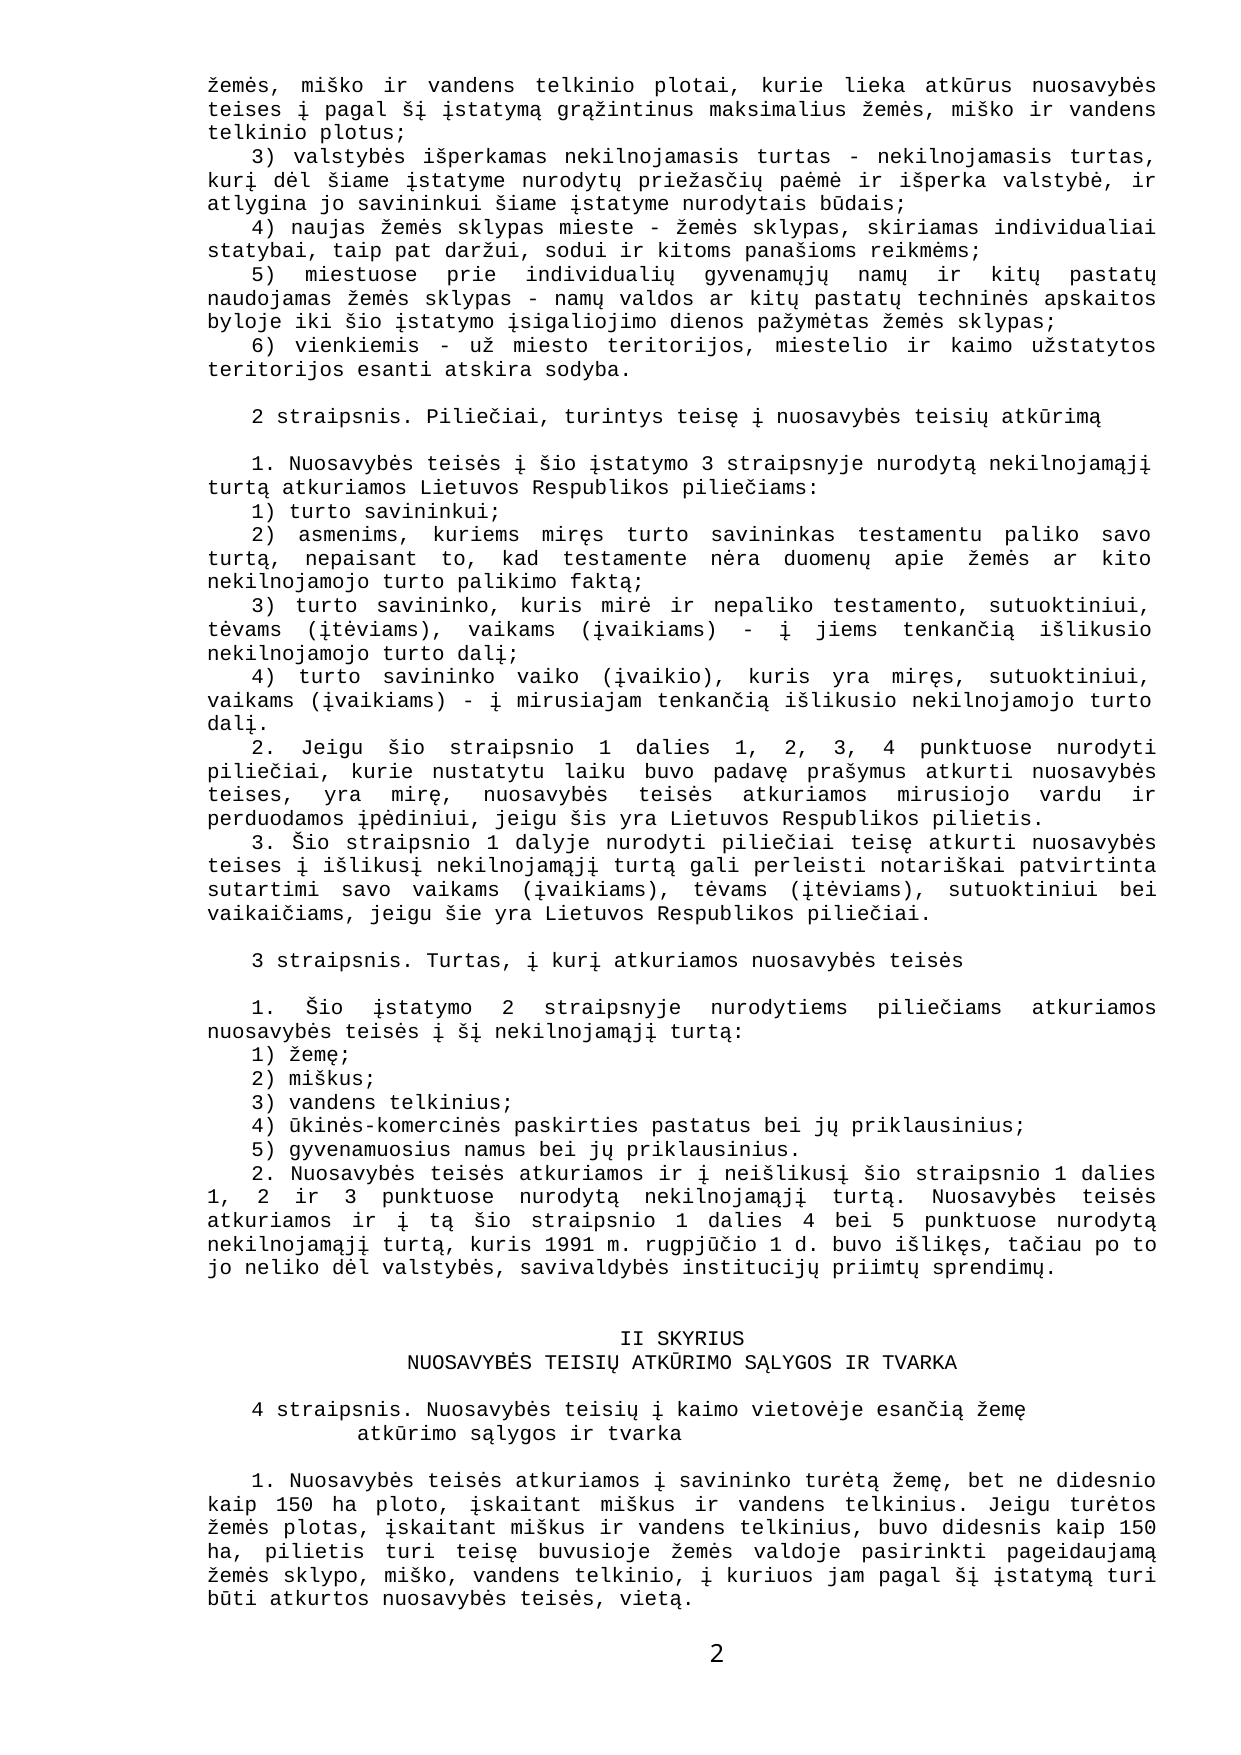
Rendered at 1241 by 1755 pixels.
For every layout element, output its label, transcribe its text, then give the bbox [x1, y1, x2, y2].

text 4) turto savininko vaiko (įvaikio), kuris yra miręs, sutuoktiniui, vaikams (įvaikiams) - į mirusiajam tenkančią išlikusio nekilnojamojo turto dalį. [207, 666, 1152, 737]
text atkūrimo sąlygos ir tvarka [207, 1423, 1157, 1446]
text 5) miestuose prie individualių gyvenamųjų namų ir kitų pastatų naudojamas žemės sklypas - namų valdos ar kitų pastatų techninės apskaitos byloje iki šio įstatymo įsigaliojimo dienos pažymėtas žemės sklypas; [207, 264, 1157, 335]
text 1. Nuosavybės teisės atkuriamos į savininko turėtą žemę, bet ne didesnio kaip 150 ha ploto, įskaitant miškus ir vandens telkinius. Jeigu turėtos žemės plotas, įskaitant miškus ir vandens telkinius, buvo didesnis kaip 150 ha, pilietis turi teisę buvusioje žemės valdoje pasirinkti pageidaujamą žemės sklypo, miško, vandens telkinio, į kuriuos jam pagal šį įstatymą turi būti atkurtos nuosavybės teisės, vietą. [207, 1470, 1157, 1612]
text 3. Šio straipsnio 1 dalyje nurodyti piliečiai teisę atkurti nuosavybės teises į išlikusį nekilnojamąjį turtą gali perleisti notariškai patvirtinta sutartimi savo vaikams (įvaikiams), tėvams (įtėviams), sutuoktiniui bei vaikaičiams, jeigu šie yra Lietuvos Respublikos piliečiai. [207, 832, 1157, 926]
text 1) žemę; [207, 1044, 1157, 1068]
text 6) vienkiemis - už miesto teritorijos, miestelio ir kaimo užstatytos teritorijos esanti atskira sodyba. [207, 335, 1157, 382]
text 3) vandens telkinius; [207, 1092, 1157, 1115]
text 3 straipsnis. Turtas, į kurį atkuriamos nuosavybės teisės [207, 950, 1157, 973]
text 3) turto savininko, kuris mirė ir nepaliko testamento, sutuoktiniui, tėvams (įtėviams), vaikams (įvaikiams) - į jiems tenkančią išlikusio nekilnojamojo turto dalį; [207, 595, 1152, 666]
text 2 straipsnis. Piliečiai, turintys teisę į nuosavybės teisių atkūrimą [207, 406, 1157, 430]
text 4) naujas žemės sklypas mieste - žemės sklypas, skiriamas individualiai statybai, taip pat daržui, sodui ir kitoms panašioms reikmėms; [207, 217, 1157, 264]
text II SKYRIUS [207, 1328, 1157, 1352]
text 3) valstybės išperkamas nekilnojamasis turtas - nekilnojamasis turtas, kurį dėl šiame įstatyme nurodytų priežasčių paėmė ir išperka valstybė, ir atlygina jo savininkui šiame įstatyme nurodytais būdais; [207, 146, 1157, 217]
text 1. Nuosavybės teisės į šio įstatymo 3 straipsnyje nurodytą nekilnojamąjį turtą atkuriamos Lietuvos Respublikos piliečiams: [207, 453, 1152, 501]
text 2) asmenims, kuriems miręs turto savininkas testamentu paliko savo turtą, nepaisant to, kad testamente nėra duomenų apie žemės ar kito nekilnojamojo turto palikimo faktą; [207, 524, 1152, 595]
text 5) gyvenamuosius namus bei jų priklausinius. [207, 1139, 1157, 1163]
text 4 straipsnis. Nuosavybės teisių į kaimo vietovėje esančią žemę [207, 1399, 1157, 1423]
text 4) ūkinės-komercinės paskirties pastatus bei jų priklausinius; [207, 1115, 1157, 1139]
text NUOSAVYBĖS TEISIŲ ATKŪRIMO SĄLYGOS IR TVARKA [207, 1352, 1157, 1376]
text 1) turto savininkui; [207, 501, 1152, 524]
text 1. Šio įstatymo 2 straipsnyje nurodytiems piliečiams atkuriamos nuosavybės teisės į šį nekilnojamąjį turtą: [207, 997, 1157, 1044]
text 2. Nuosavybės teisės atkuriamos ir į neišlikusį šio straipsnio 1 dalies 1, 2 ir 3 punktuose nurodytą nekilnojamąjį turtą. Nuosavybės teisės atkuriamos ir į tą šio straipsnio 1 dalies 4 bei 5 punktuose nurodytą nekilnojamąjį turtą, kuris 1991 m. rugpjūčio 1 d. buvo išlikęs, tačiau po to jo neliko dėl valstybės, savivaldybės institucijų priimtų sprendimų. [207, 1163, 1157, 1281]
text 2) miškus; [207, 1068, 1157, 1092]
text žemės, miško ir vandens telkinio plotai, kurie lieka atkūrus nuosavybės teises į pagal šį įstatymą grąžintinus maksimalius žemės, miško ir vandens telkinio plotus; [207, 75, 1157, 146]
text 2. Jeigu šio straipsnio 1 dalies 1, 2, 3, 4 punktuose nurodyti piliečiai, kurie nustatytu laiku buvo padavę prašymus atkurti nuosavybės teises, yra mirę, nuosavybės teisės atkuriamos mirusiojo vardu ir perduodamos įpėdiniui, jeigu šis yra Lietuvos Respublikos pilietis. [207, 737, 1157, 832]
